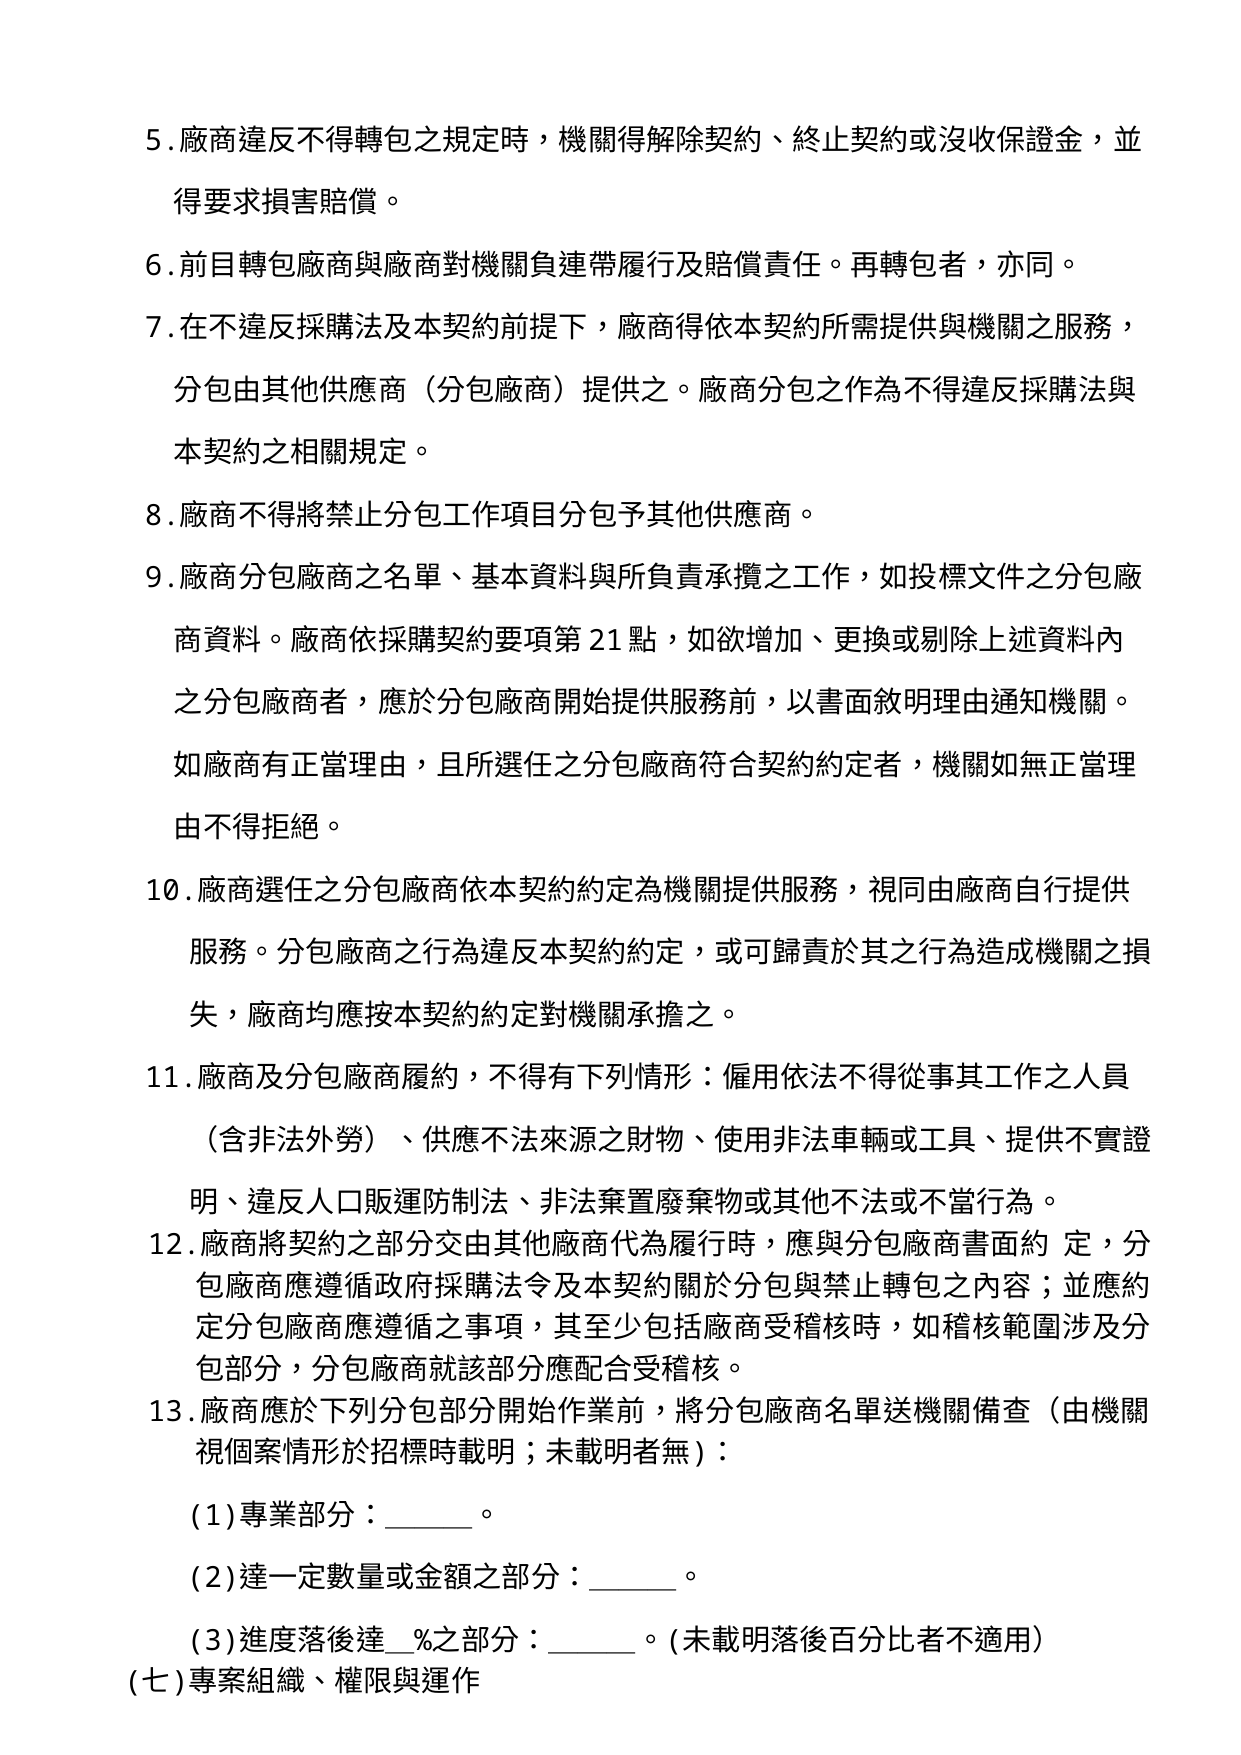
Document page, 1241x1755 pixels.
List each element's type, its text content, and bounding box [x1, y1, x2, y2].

text 10.廠商選任之分包廠商依本契約約定為機關提供服務，視同由廠商自行提供服務。分包廠商之行為違反本契約約定，或可歸責於其之行為造成機關之損失，廠商均應按本契約約定對機關承擔之。 [144, 846, 1152, 1033]
text 7.在不違反採購法及本契約前提下，廠商得依本契約所需提供與機關之服務，分包由其他供應商（分包廠商）提供之。廠商分包之作為不得違反採購法與本契約之相關規定。 [144, 283, 1152, 471]
text 12.廠商將契約之部分交由其他廠商代為履行時，應與分包廠商書面約 定，分包廠商應遵循政府採購法令及本契約關於分包與禁止轉包之內容；並應約定分包廠商應遵循之事項，其至少包括廠商受稽核時，如稽核範圍涉及分包部分，分包廠商就該部分應配合受稽核。 [148, 1221, 1152, 1388]
text (2)達一定數量或金額之部分：＿＿＿。 [187, 1533, 1152, 1596]
text 9.廠商分包廠商之名單、基本資料與所負責承攬之工作，如投標文件之分包廠商資料。廠商依採購契約要項第21點，如欲增加、更換或剔除上述資料內之分包廠商者，應於分包廠商開始提供服務前，以書面敘明理由通知機關。如廠商有正當理由，且所選任之分包廠商符合契約約定者，機關如無正當理由不得拒絕。 [144, 533, 1152, 846]
text 8.廠商不得將禁止分包工作項目分包予其他供應商。 [144, 471, 1152, 533]
text 5.廠商違反不得轉包之規定時，機關得解除契約、終止契約或沒收保證金，並得要求損害賠償。 [144, 96, 1152, 221]
text (七)專案組織、權限與運作 [124, 1658, 1152, 1700]
text (1)專業部分：＿＿＿。 [187, 1471, 1152, 1533]
text 13.廠商應於下列分包部分開始作業前，將分包廠商名單送機關備查（由機關視個案情形於招標時載明；未載明者無)： [148, 1388, 1152, 1471]
text 6.前目轉包廠商與廠商對機關負連帶履行及賠償責任。再轉包者，亦同。 [144, 221, 1152, 283]
text (3)進度落後達＿%之部分：＿＿＿。(未載明落後百分比者不適用） [187, 1596, 1152, 1658]
text 11.廠商及分包廠商履約，不得有下列情形：僱用依法不得從事其工作之人員（含非法外勞）、供應不法來源之財物、使用非法車輛或工具、提供不實證明、違反人口販運防制法、非法棄置廢棄物或其他不法或不當行為。 [144, 1033, 1152, 1221]
